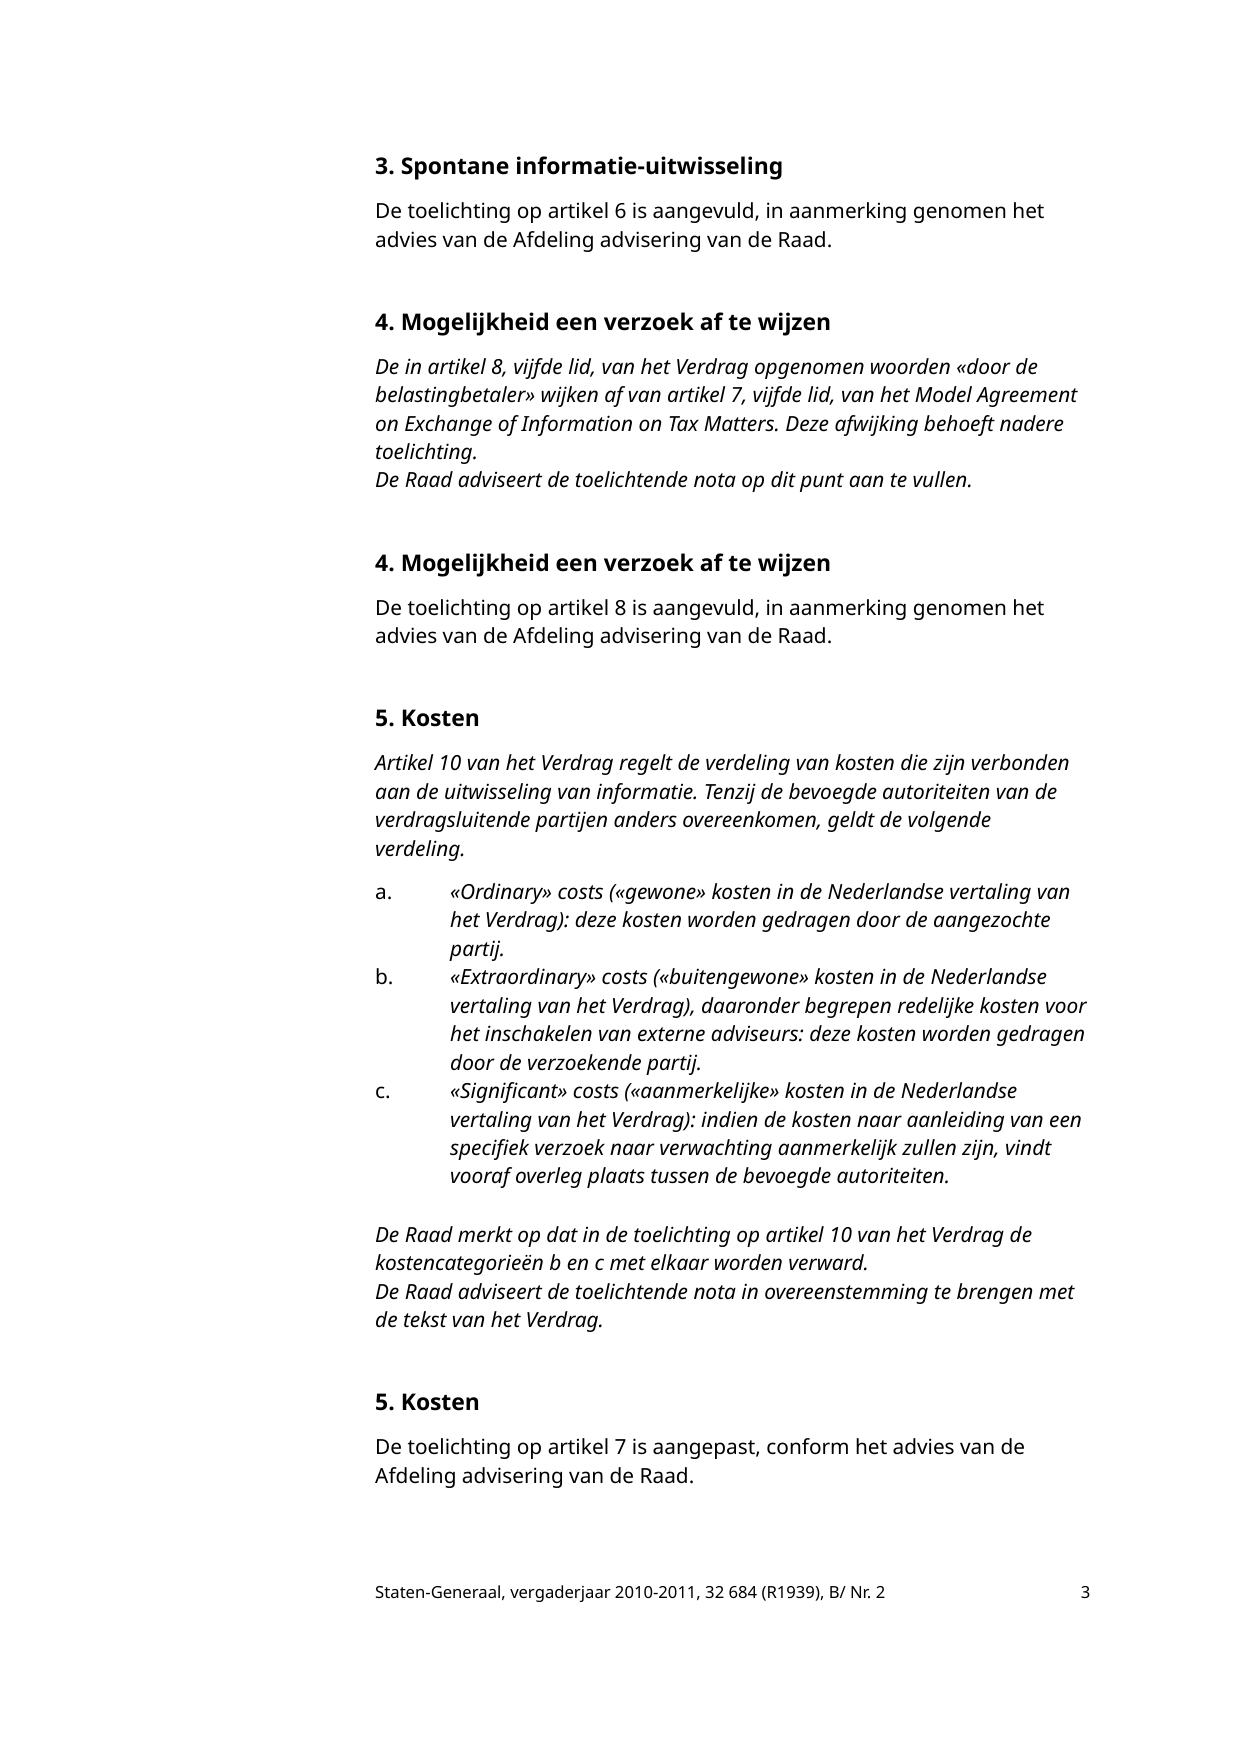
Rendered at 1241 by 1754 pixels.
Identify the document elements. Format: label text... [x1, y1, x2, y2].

list «Significant» costs («aanmerkelijke» kosten in de Nederlandse vertaling van het Verdrag): indien de kosten naar aanleiding van een specifiek verzoek naar verwachting aanmerkelijk zullen zijn, vindt vooraf overleg plaats tussen de bevoegde autoriteiten. [375, 1076, 1090, 1190]
subtitle 5. Kosten [375, 702, 1090, 733]
subtitle 5. Kosten [375, 1386, 1090, 1417]
subtitle 4. Mogelijkheid een verzoek af te wijzen [375, 547, 1090, 578]
text De toelichting op artikel 8 is aangevuld, in aanmerking genomen het advies van de Afdeling advisering van de Raad. [375, 593, 1090, 650]
list «Ordinary» costs («gewone» kosten in de Nederlandse vertaling van het Verdrag): deze kosten worden gedragen door de aangezochte partij. [375, 877, 1090, 962]
subtitle 3. Spontane informatie-uitwisseling [375, 150, 1090, 181]
text De in artikel 8, vijfde lid, van het Verdrag opgenomen woorden «door de belastingbetaler» wijken af van artikel 7, vijfde lid, van het Model Agreement on Exchange of Information on Tax Matters. Deze afwijking behoeft nadere toelichting. [375, 352, 1090, 466]
text De Raad adviseert de toelichtende nota op dit punt aan te vullen. [375, 466, 1090, 494]
subtitle 4. Mogelijkheid een verzoek af te wijzen [375, 306, 1090, 337]
text De Raad adviseert de toelichtende nota in overeenstemming te brengen met de tekst van het Verdrag. [375, 1277, 1090, 1334]
text De Raad merkt op dat in de toelichting op artikel 10 van het Verdrag de kostencategorieën b en c met elkaar worden verward. [375, 1220, 1090, 1277]
text De toelichting op artikel 7 is aangepast, conform het advies van de Afdeling advisering van de Raad. [375, 1432, 1090, 1489]
text De toelichting op artikel 6 is aangevuld, in aanmerking genomen het advies van de Afdeling advisering van de Raad. [375, 196, 1090, 253]
list «Extraordinary» costs («buitengewone» kosten in de Nederlandse vertaling van het Verdrag), daaronder begrepen redelijke kosten voor het inschakelen van externe adviseurs: deze kosten worden gedragen door de verzoekende partij. [375, 962, 1090, 1076]
text Artikel 10 van het Verdrag regelt de verdeling van kosten die zijn verbonden aan de uitwisseling van informatie. Tenzij de bevoegde autoriteiten van de verdragsluitende partijen anders overeenkomen, geldt de volgende verdeling. [375, 748, 1090, 862]
